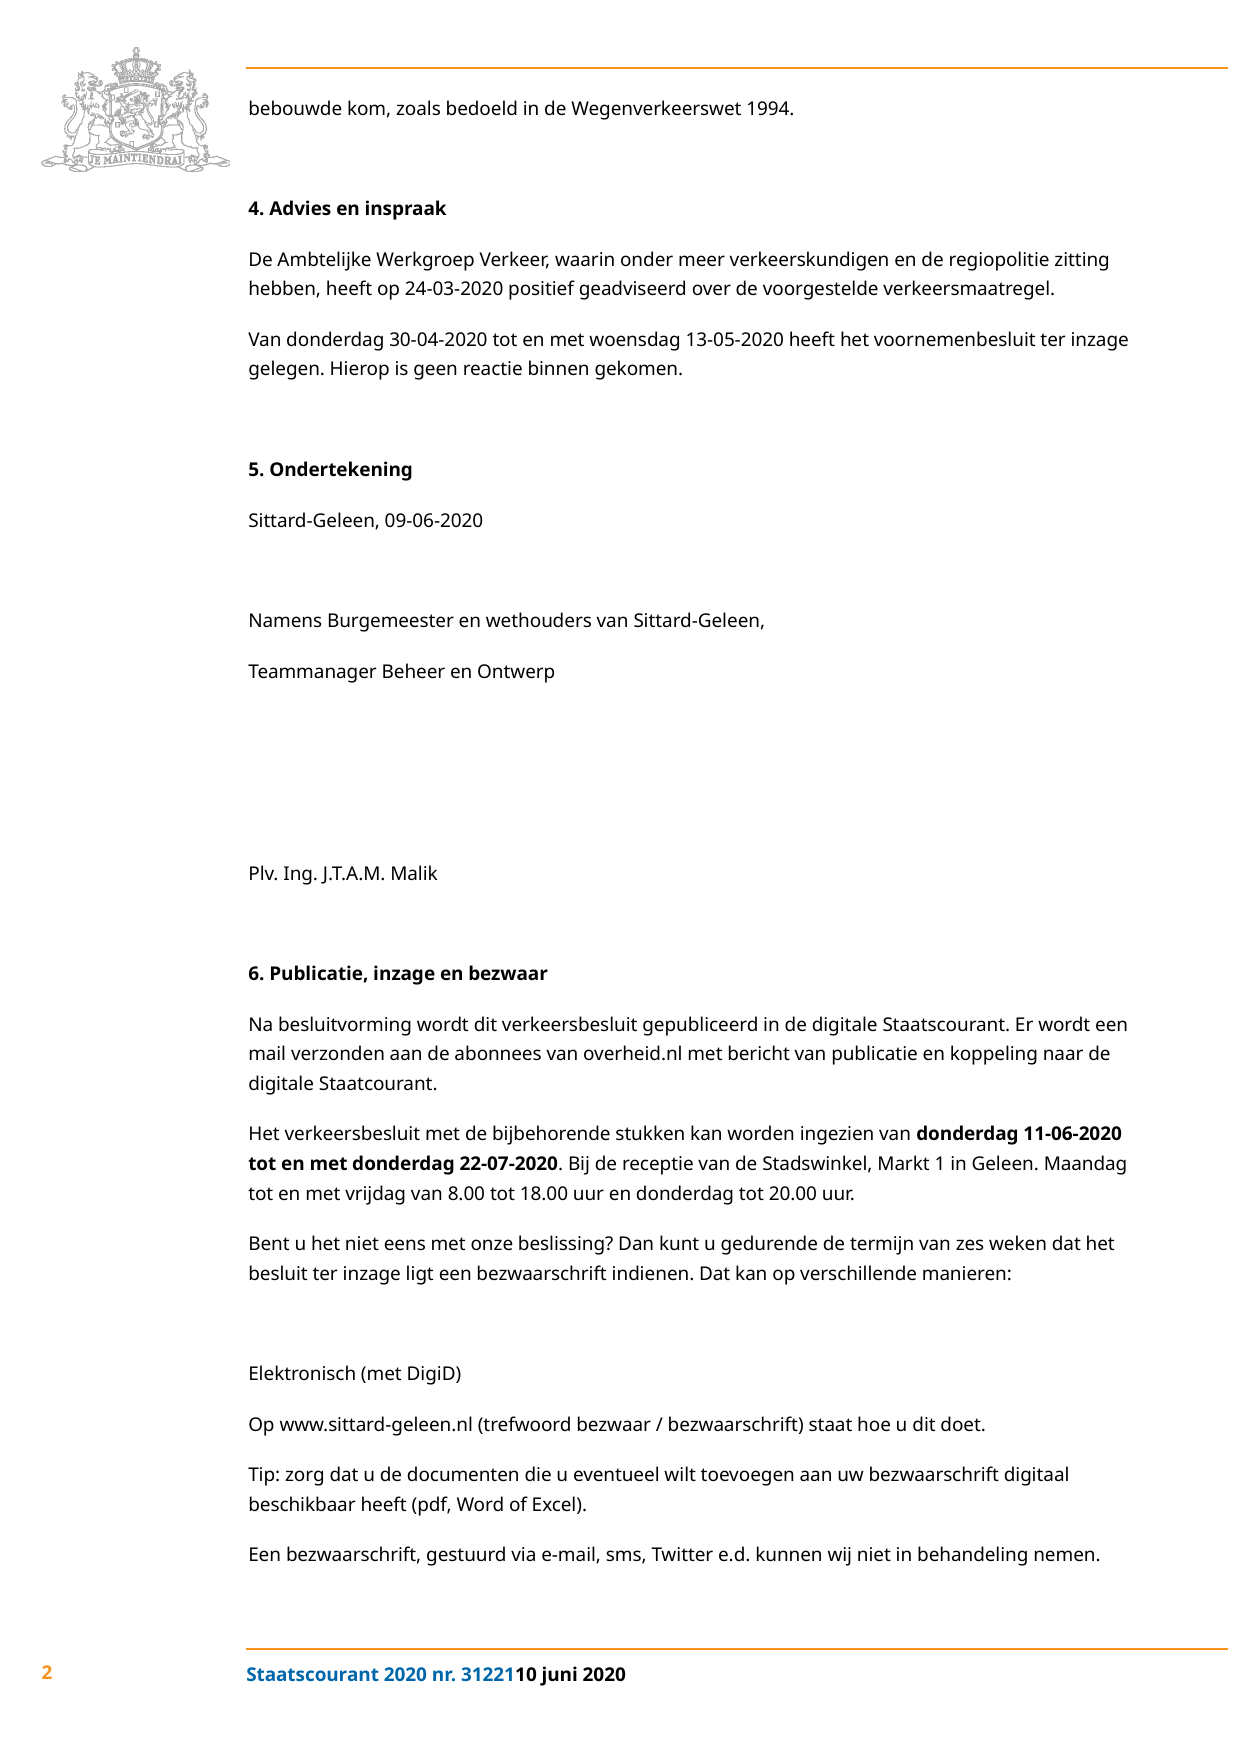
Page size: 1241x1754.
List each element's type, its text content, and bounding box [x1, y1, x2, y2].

text Bent u het niet eens met onze beslissing? Dan kunt u gedurende de termijn van zes weken dat het besluit ter inzage ligt een bezwaarschrift indienen. Dat kan op verschillende manieren: [248, 1230, 1152, 1286]
text bebouwde kom, zoals bedoeld in de Wegenverkeerswet 1994. [248, 95, 1152, 121]
text 5. Ondertekening [248, 456, 1152, 482]
text Plv. Ing. J.T.A.M. Malik [248, 860, 1152, 886]
text Sittard-Geleen, 09-06-2020 [248, 507, 1152, 533]
text De Ambtelijke Werkgroep Verkeer, waarin onder meer verkeerskundigen en de regiopolitie zitting hebben, heeft op 24-03-2020 positief geadviseerd over de voorgestelde verkeersmaatregel. [248, 246, 1152, 301]
text Een bezwaarschrift, gestuurd via e-mail, sms, Twitter e.d. kunnen wij niet in behandeling nemen. [248, 1541, 1152, 1567]
text Na besluitvorming wordt dit verkeersbesluit gepubliceerd in de digitale Staatscourant. Er wordt een mail verzonden aan de abonnees van overheid.nl met bericht van publicatie en koppeling naar de digitale Staatcourant. [248, 1011, 1152, 1096]
text Op www.sittard-geleen.nl (trefwoord bezwaar / bezwaarschrift) staat hoe u dit doet. [248, 1411, 1152, 1437]
text Namens Burgemeester en wethouders van Sittard-Geleen, [248, 608, 1152, 633]
text Teammanager Beheer en Ontwerp [248, 658, 1152, 684]
text Tip: zorg dat u de documenten die u eventueel wilt toevoegen aan uw bezwaarschrift digitaal beschikbaar heeft (pdf, Word of Excel). [248, 1461, 1152, 1517]
text 6. Publicatie, inzage en bezwaar [248, 961, 1152, 986]
text 4. Advies en inspraak [248, 196, 1152, 221]
text Elektronisch (met DigiD) [248, 1361, 1152, 1386]
text Van donderdag 30-04-2020 tot en met woensdag 13-05-2020 heeft het voornemenbesluit ter inzage gelegen. Hierop is geen reactie binnen gekomen. [248, 326, 1152, 381]
text Het verkeersbesluit met de bijbehorende stukken kan worden ingezien van donderdag 11-06-2020 tot en met donderdag 22-07-2020. Bij de receptie van de Stadswinkel, Markt 1 in Geleen. Maandag tot en met vrijdag van 8.00 tot 18.00 uur en donderdag tot 20.00 uur. [248, 1121, 1152, 1206]
picture [41, 47, 231, 172]
